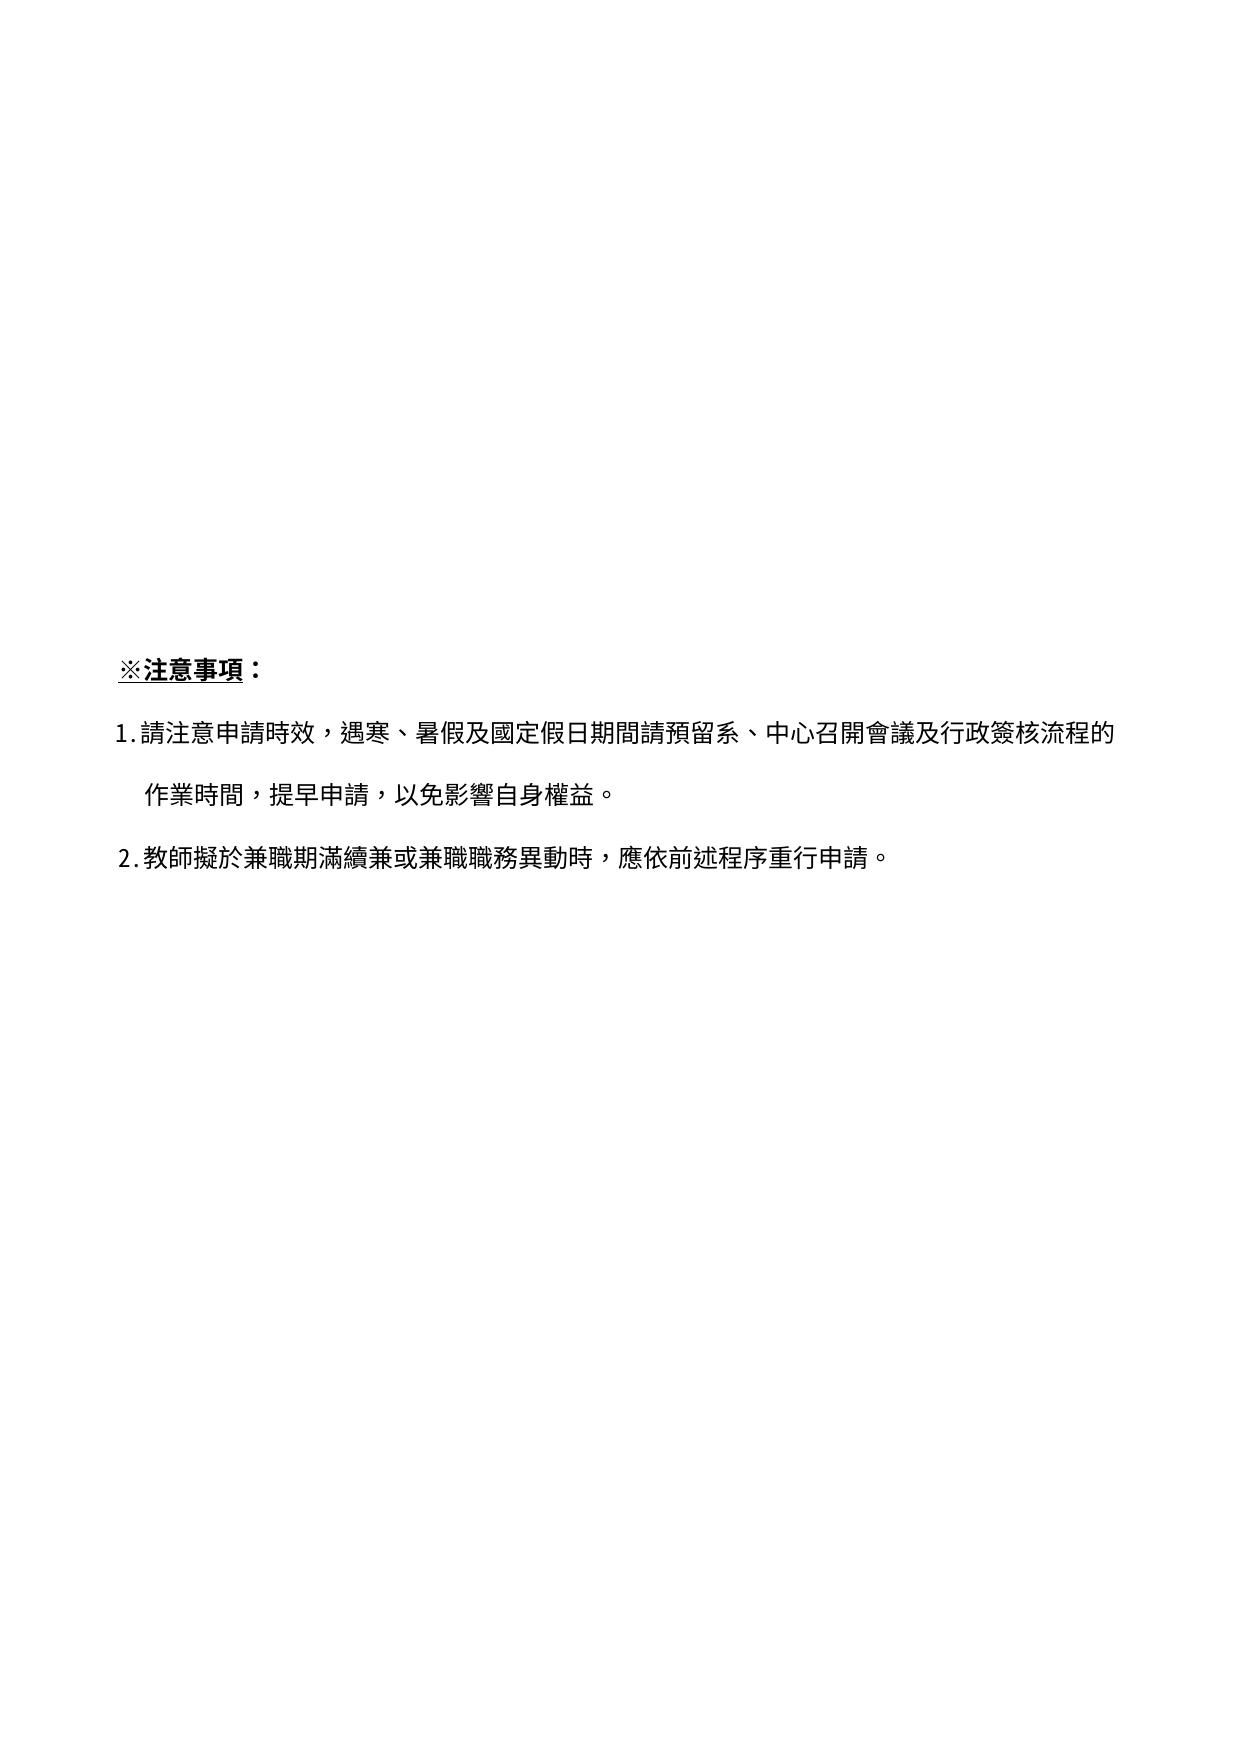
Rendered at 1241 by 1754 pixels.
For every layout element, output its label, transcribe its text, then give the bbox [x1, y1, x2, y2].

text 2.教師擬於兼職期滿續兼或兼職職務異動時，應依前述程序重行申請。 [118, 814, 1122, 877]
text ※注意事項： [118, 627, 1122, 689]
text 1.請注意申請時效，遇寒、暑假及國定假日期間請預留系、中心召開會議及行政簽核流程的作業時間，提早申請，以免影響自身權益。 [115, 689, 1122, 814]
